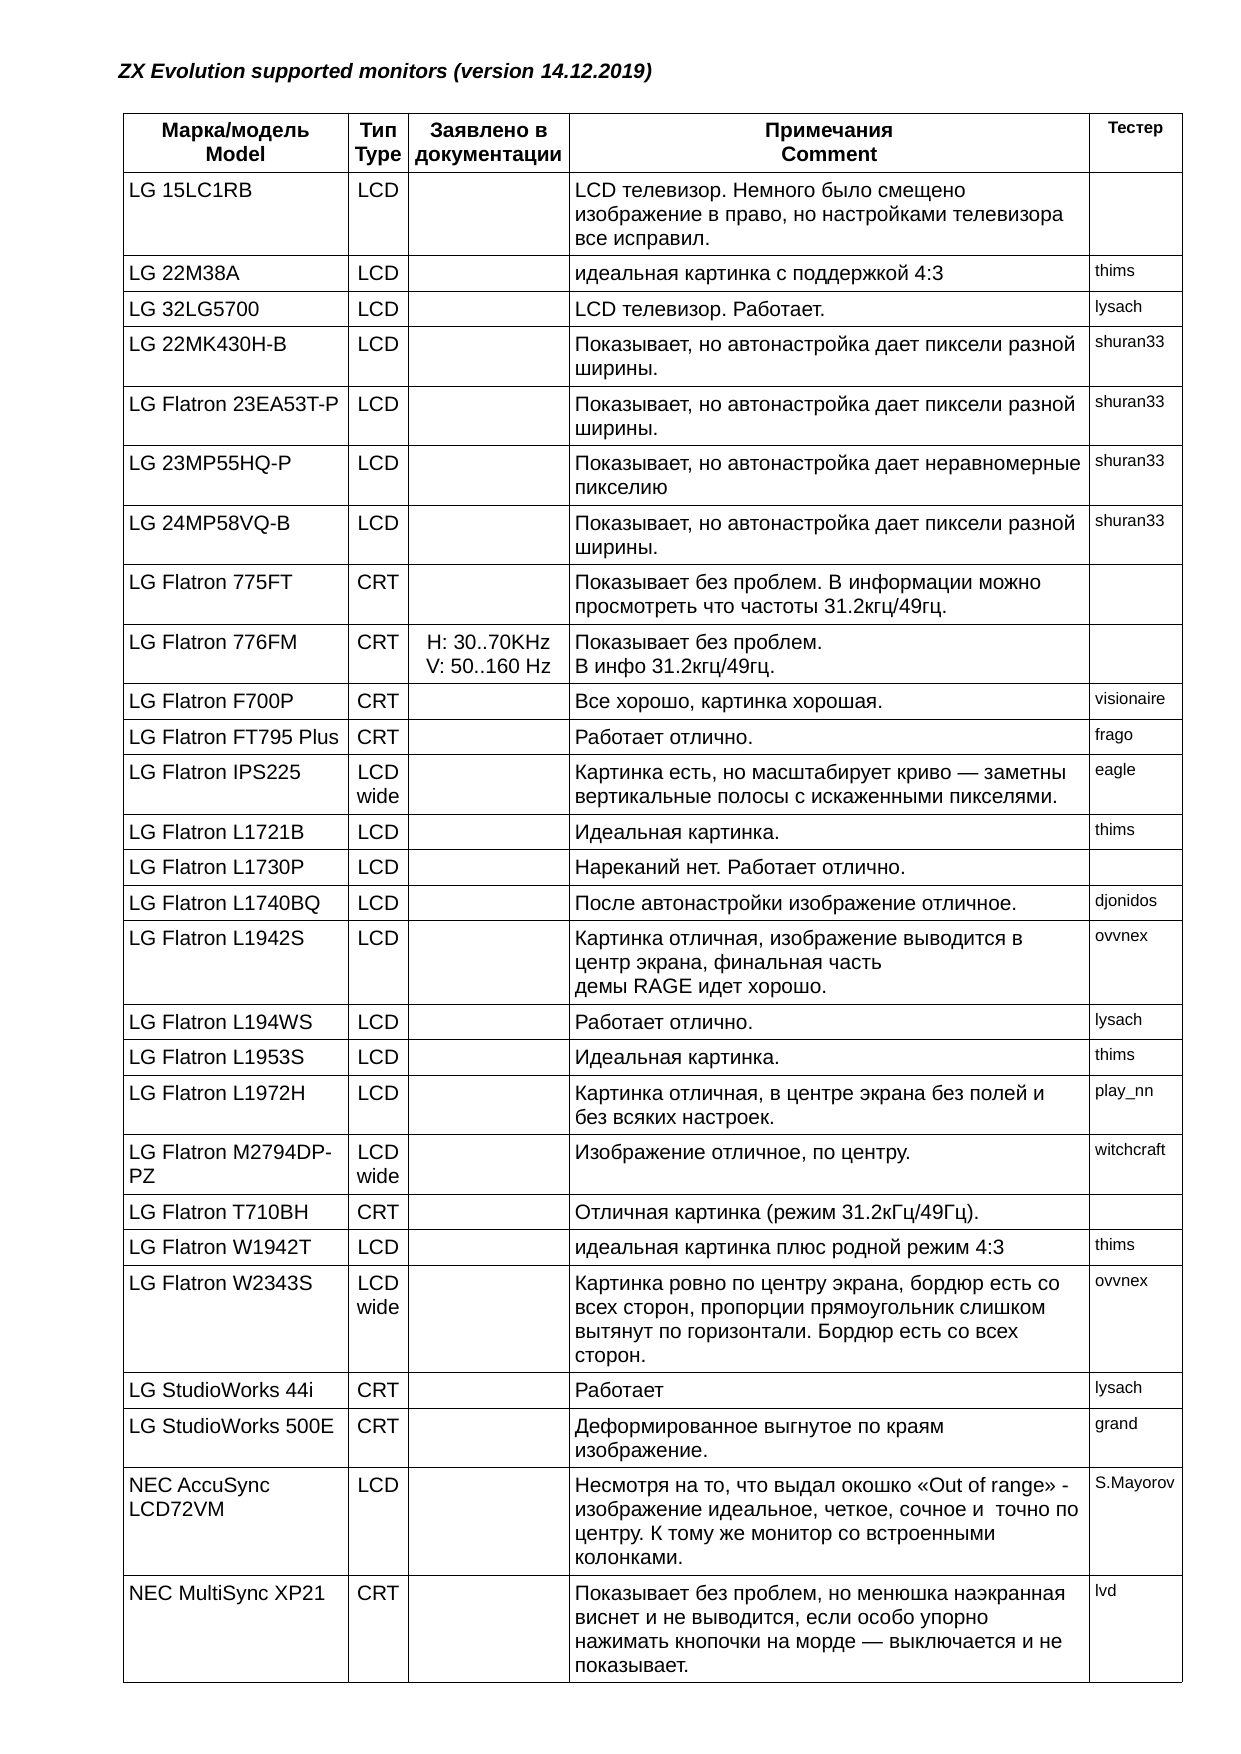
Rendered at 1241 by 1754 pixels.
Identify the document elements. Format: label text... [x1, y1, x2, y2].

table_cell [1090, 565, 1182, 624]
table_cell LCD телевизор. Работает. [570, 292, 1089, 326]
table_cell [409, 446, 569, 505]
table_cell lysach [1090, 292, 1182, 326]
table_cell Нареканий нет. Работает отлично. [570, 850, 1089, 885]
table_cell [409, 755, 569, 814]
table_cell [409, 1135, 569, 1194]
table_cell Идеальная картинка. [570, 1040, 1089, 1075]
table_cell LG 23MP55HQ-P [124, 446, 348, 505]
table_cell [1090, 173, 1182, 255]
table_cell LG Flatron FT795 Plus [124, 720, 348, 754]
table_cell LG Flatron F700P [124, 684, 348, 719]
table_cell LG Flatron 775FT [124, 565, 348, 624]
table_cell [409, 1576, 569, 1682]
table_cell LCD [349, 256, 408, 291]
table_cell идеальная картинка плюс родной режим 4:3 [570, 1230, 1089, 1265]
table_cell [409, 886, 569, 920]
table_cell LCD [349, 815, 408, 849]
table_cell CRT [349, 1409, 408, 1467]
table_cell Идеальная картинка. [570, 815, 1089, 849]
table_cell LG StudioWorks 44i [124, 1373, 348, 1408]
table_cell djonidos [1090, 886, 1182, 920]
table_cell LCD [349, 446, 408, 505]
table_header Заявлено в документации [409, 114, 569, 172]
table_cell [409, 173, 569, 255]
table_cell NEC MultiSync XP21 [124, 1576, 348, 1682]
table_cell [409, 1076, 569, 1134]
table_cell [1090, 1195, 1182, 1229]
table_cell ovvnex [1090, 921, 1182, 1004]
table_cell shuran33 [1090, 387, 1182, 445]
table_cell LCD wide [349, 755, 408, 814]
table_cell visionaire [1090, 684, 1182, 719]
table_cell [1090, 625, 1182, 683]
table_cell LG Flatron IPS225 [124, 755, 348, 814]
table_cell Показывает, но автонастройка дает неравномерные пикселию [570, 446, 1089, 505]
table_cell [409, 506, 569, 564]
table_cell LG Flatron 23EA53T-P [124, 387, 348, 445]
table_cell [409, 815, 569, 849]
table_cell LCD [349, 921, 408, 1004]
table_cell lysach [1090, 1373, 1182, 1408]
table_cell [409, 1195, 569, 1229]
table_cell Показывает без проблем. В информации можно просмотреть что частоты 31.2кгц/49гц. [570, 565, 1089, 624]
table_cell witchcraft [1090, 1135, 1182, 1194]
table_cell CRT [349, 625, 408, 683]
table_cell lvd [1090, 1576, 1182, 1682]
table_cell LCD [349, 327, 408, 386]
table_cell После автонастройки изображение отличное. [570, 886, 1089, 920]
table_cell LCD [349, 1468, 408, 1575]
table_header Примечания Comment [570, 114, 1089, 172]
table_cell LCD [349, 850, 408, 885]
table_cell CRT [349, 1373, 408, 1408]
table_cell LG 32LG5700 [124, 292, 348, 326]
table_cell LG Flatron L1740BQ [124, 886, 348, 920]
table_cell LG 22MK430H-B [124, 327, 348, 386]
table_cell lysach [1090, 1005, 1182, 1039]
table_cell Показывает, но автонастройка дает пиксели разной ширины. [570, 506, 1089, 564]
table_cell [1090, 850, 1182, 885]
table_cell thims [1090, 1040, 1182, 1075]
table_cell CRT [349, 1576, 408, 1682]
table_cell LG Flatron L1730P [124, 850, 348, 885]
table_cell LG 24MP58VQ-B [124, 506, 348, 564]
table_cell LG Flatron W1942T [124, 1230, 348, 1265]
table_cell LG Flatron T710BH [124, 1195, 348, 1229]
table_cell идеальная картинка с поддержкой 4:3 [570, 256, 1089, 291]
table_cell ovvnex [1090, 1266, 1182, 1372]
table_cell [409, 720, 569, 754]
table_cell thims [1090, 256, 1182, 291]
table_cell Картинка отличная, в центре экрана без полей и без всяких настроек. [570, 1076, 1089, 1134]
table_cell LG Flatron L1953S [124, 1040, 348, 1075]
table_cell LG Flatron L1942S [124, 921, 348, 1004]
table_cell CRT [349, 684, 408, 719]
table_cell CRT [349, 720, 408, 754]
table_cell [409, 684, 569, 719]
table_header Марка/модель Model [124, 114, 348, 172]
table_cell Показывает, но автонастройка дает пиксели разной ширины. [570, 387, 1089, 445]
table_cell CRT [349, 1195, 408, 1229]
table_cell LCD [349, 173, 408, 255]
table_cell frago [1090, 720, 1182, 754]
table_cell H: 30..70KHz V: 50..160 Hz [409, 625, 569, 683]
table_cell Картинка ровно по центру экрана, бордюр есть со всех сторон, пропорции прямоугольник слишком вытянут по горизонтали. Бордюр есть со всех сторон. [570, 1266, 1089, 1372]
table_cell LCD [349, 506, 408, 564]
table_cell LCD [349, 886, 408, 920]
table_cell LCD [349, 1230, 408, 1265]
table_cell Работает отлично. [570, 1005, 1089, 1039]
table_cell LG Flatron L1972H [124, 1076, 348, 1134]
table_cell [409, 850, 569, 885]
table_cell Изображение отличное, по центру. [570, 1135, 1089, 1194]
table_cell LCD [349, 1076, 408, 1134]
table_cell CRT [349, 565, 408, 624]
table_cell shuran33 [1090, 327, 1182, 386]
table_cell thims [1090, 1230, 1182, 1265]
table_cell Отличная картинка (режим 31.2кГц/49Гц). [570, 1195, 1089, 1229]
table_cell thims [1090, 815, 1182, 849]
table_cell LG Flatron W2343S [124, 1266, 348, 1372]
table_cell [409, 256, 569, 291]
table_header Тип Type [349, 114, 408, 172]
table_cell Показывает, но автонастройка дает пиксели разной ширины. [570, 327, 1089, 386]
table_header Тестер [1090, 114, 1182, 172]
table_cell LCD [349, 292, 408, 326]
table_cell LCD телевизор. Немного было смещено изображение в право, но настройками телевизора все исправил. [570, 173, 1089, 255]
table_cell NEC AccuSync LCD72VM [124, 1468, 348, 1575]
table_cell [409, 1230, 569, 1265]
table_cell grand [1090, 1409, 1182, 1467]
table_cell [409, 292, 569, 326]
table_cell Все хорошо, картинка хорошая. [570, 684, 1089, 719]
table_cell Деформированное выгнутое по краям изображение. [570, 1409, 1089, 1467]
table_cell [409, 327, 569, 386]
table_cell Показывает без проблем. В инфо 31.2кгц/49гц. [570, 625, 1089, 683]
table_cell shuran33 [1090, 446, 1182, 505]
table_cell Картинка отличная, изображение выводится в центр экрана, финальная часть демы RAGE идет хорошо. [570, 921, 1089, 1004]
table_cell shuran33 [1090, 506, 1182, 564]
table_cell [409, 387, 569, 445]
table_cell LCD wide [349, 1135, 408, 1194]
table_cell S.Mayorov [1090, 1468, 1182, 1575]
table_cell LCD wide [349, 1266, 408, 1372]
table_cell [409, 1005, 569, 1039]
table_cell [409, 1468, 569, 1575]
table_cell Работает [570, 1373, 1089, 1408]
table_cell LG Flatron 776FM [124, 625, 348, 683]
table_cell Работает отлично. [570, 720, 1089, 754]
table_cell play_nn [1090, 1076, 1182, 1134]
table_cell LG Flatron L194WS [124, 1005, 348, 1039]
table_cell [409, 565, 569, 624]
table_cell [409, 1409, 569, 1467]
table_cell LG Flatron M2794DP-PZ [124, 1135, 348, 1194]
table_cell Картинка есть, но масштабирует криво — заметны вертикальные полосы с искаженными пикселями. [570, 755, 1089, 814]
table_cell [409, 921, 569, 1004]
table_cell eagle [1090, 755, 1182, 814]
table_cell LCD [349, 387, 408, 445]
table_cell LCD [349, 1040, 408, 1075]
table_cell LG Flatron L1721B [124, 815, 348, 849]
table_cell [409, 1040, 569, 1075]
table_cell LG 22M38A [124, 256, 348, 291]
table_cell [409, 1266, 569, 1372]
table_cell LG 15LC1RB [124, 173, 348, 255]
table_cell Несмотря на то, что выдал окошко «Out of range» - изображение идеальное, четкое, сочное и точно по центру. К тому же монитор со встроенными колонками. [570, 1468, 1089, 1575]
table_cell [409, 1373, 569, 1408]
table_cell LG StudioWorks 500E [124, 1409, 348, 1467]
table_cell Показывает без проблем, но менюшка наэкранная виснет и не выводится, если особо упорно нажимать кнопочки на морде — выключается и не показывает. [570, 1576, 1089, 1682]
table_cell LCD [349, 1005, 408, 1039]
